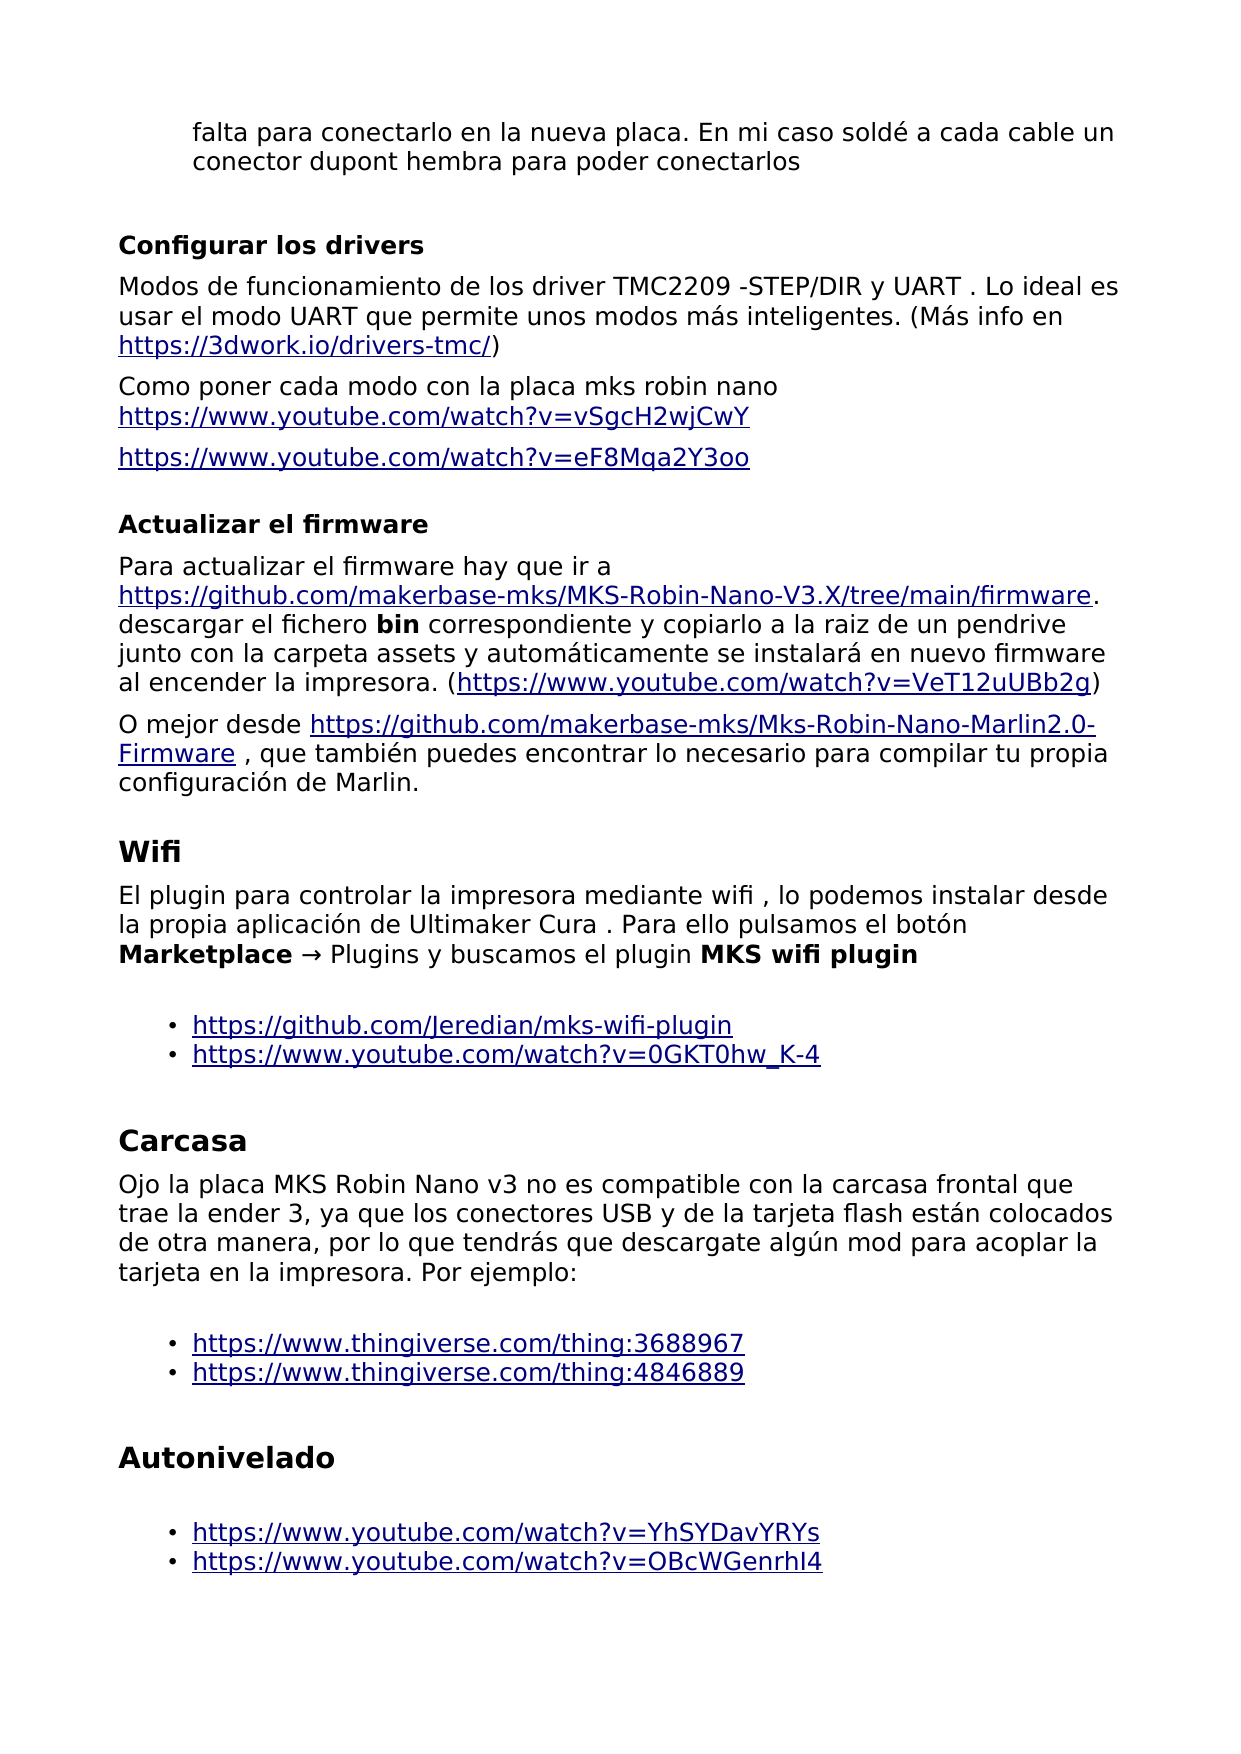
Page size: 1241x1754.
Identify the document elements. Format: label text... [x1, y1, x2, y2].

subtitle Wifi [118, 835, 1122, 869]
text Modos de funcionamiento de los driver TMC2209 -STEP/DIR y UART . Lo ideal es usar el modo UART que permite unos modos más inteligentes. (Más info en https://3dwork.io/drivers-tmc/) [118, 273, 1122, 360]
text El plugin para controlar la impresora mediante wifi , lo podemos instalar desde la propia aplicación de Ultimaker Cura . Para ello pulsamos el botón Marketplace → Plugins y buscamos el plugin MKS wifi plugin [118, 882, 1122, 969]
list https://www.youtube.com/watch?v=OBcWGenrhI4 [177, 1547, 1122, 1576]
list https://www.thingiverse.com/thing:4846889 [177, 1358, 1122, 1387]
subtitle Carcasa [118, 1124, 1122, 1158]
text O mejor desde https://github.com/makerbase-mks/Mks-Robin-Nano-Marlin2.0-Firmware , que también puedes encontrar lo necesario para compilar tu propia configuración de Marlin. [118, 710, 1122, 798]
list https://github.com/Jeredian/mks-wifi-plugin [177, 1011, 1122, 1040]
subtitle Configurar los drivers [118, 231, 1122, 260]
list https://www.youtube.com/watch?v=YhSYDavYRYs [177, 1518, 1122, 1547]
subtitle Autonivelado [118, 1442, 1122, 1476]
list https://www.thingiverse.com/thing:3688967 [177, 1329, 1122, 1358]
subtitle Actualizar el firmware [118, 510, 1122, 539]
text Para actualizar el firmware hay que ir a https://github.com/makerbase-mks/MKS-Robin-Nano-V3.X/tree/main/firmware. descargar el fichero bin correspondiente y copiarlo a la raiz de un pendrive junto con la carpeta assets y automáticamente se instalará en nuevo firmware al encender la impresora. (https://www.youtube.com/watch?v=VeT12uUBb2g) [118, 552, 1122, 698]
list falta para conectarlo en la nueva placa. En mi caso soldé a cada cable un conector dupont hembra para poder conectarlos [177, 118, 1122, 176]
text Ojo la placa MKS Robin Nano v3 no es compatible con la carcasa frontal que trae la ender 3, ya que los conectores USB y de la tarjeta flash están colocados de otra manera, por lo que tendrás que descargate algún mod para acoplar la tarjeta en la impresora. Por ejemplo: [118, 1170, 1122, 1287]
text Como poner cada modo con la placa mks robin nano https://www.youtube.com/watch?v=vSgcH2wjCwY [118, 373, 1122, 431]
text https://www.youtube.com/watch?v=eF8Mqa2Y3oo [118, 443, 1122, 473]
list https://www.youtube.com/watch?v=0GKT0hw_K-4 [177, 1040, 1122, 1069]
